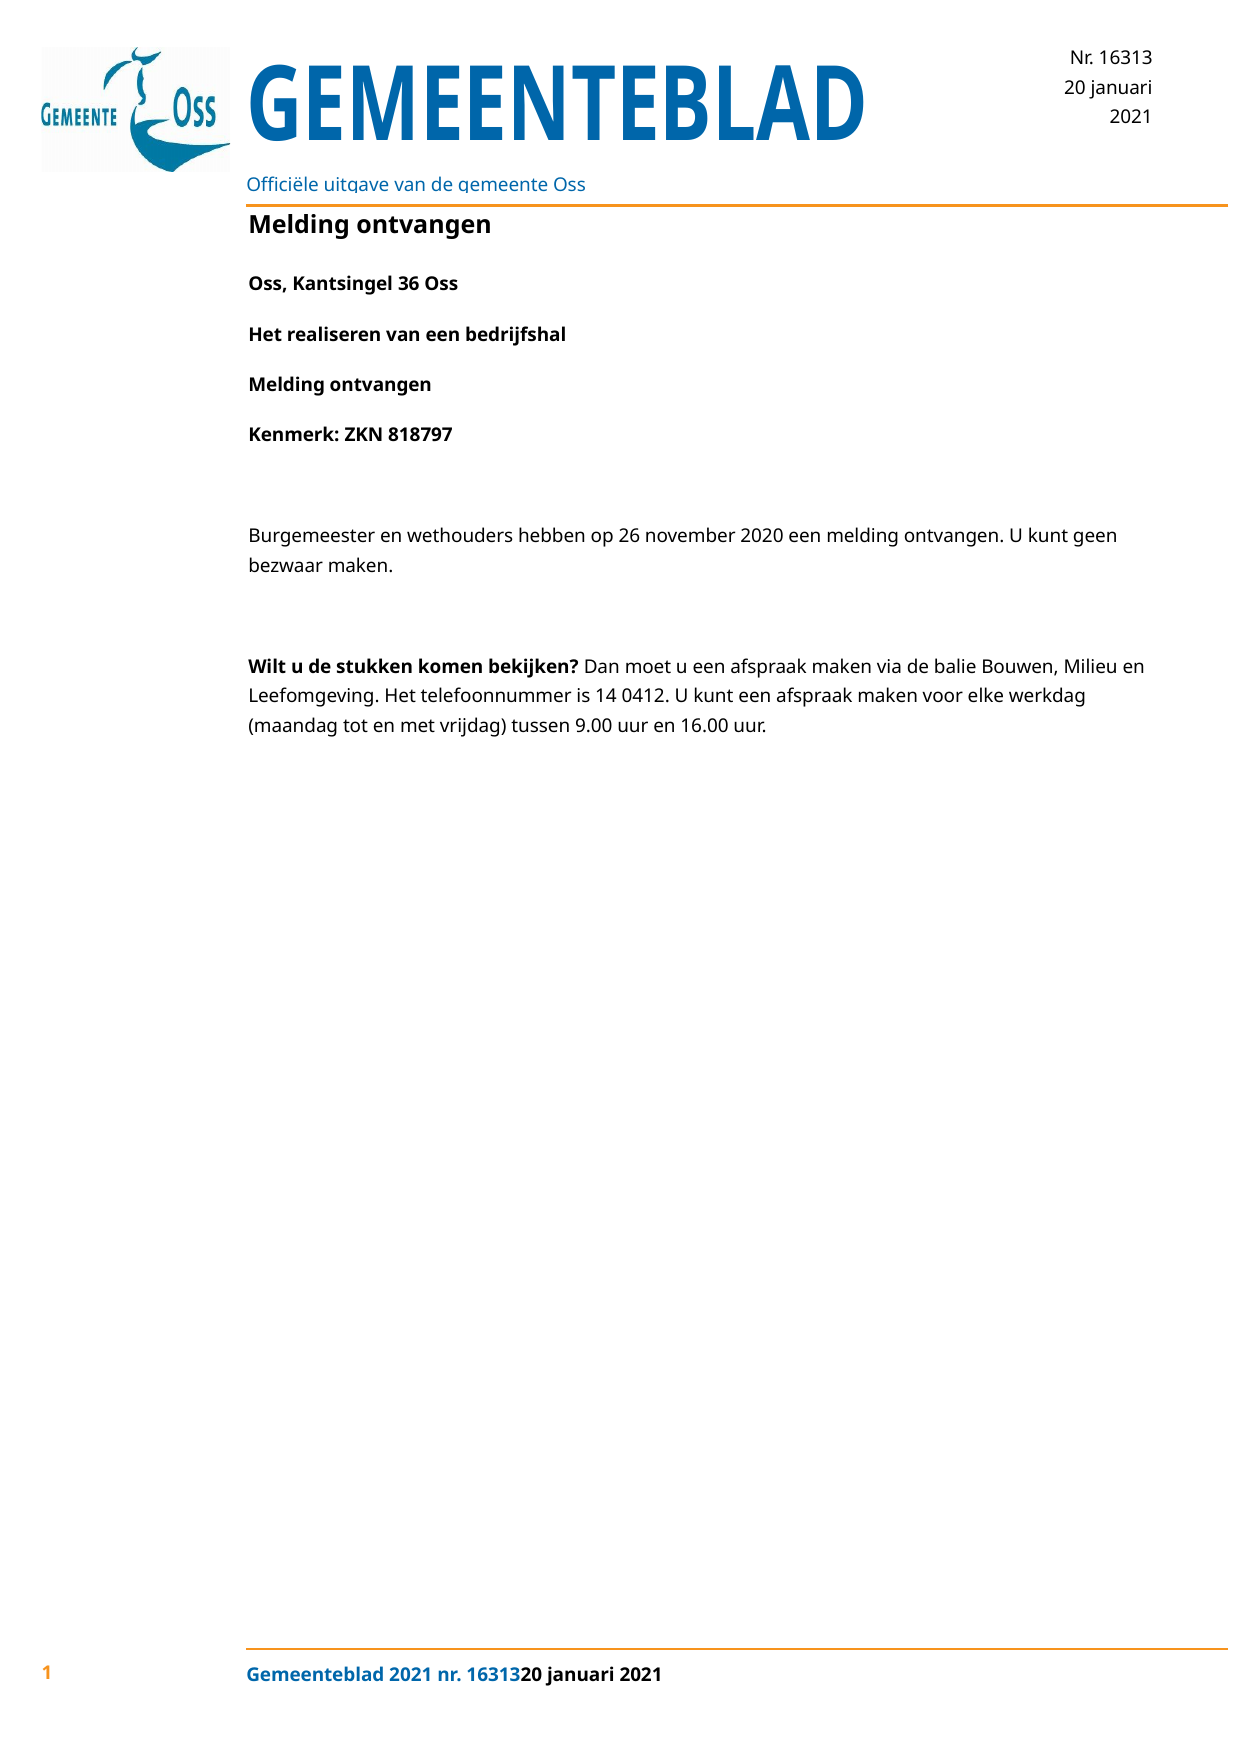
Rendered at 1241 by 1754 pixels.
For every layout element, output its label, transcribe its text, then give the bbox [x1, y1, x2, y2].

text Wilt u de stukken komen bekijken? Dan moet u een afspraak maken via de balie Bouwen, Milieu en Leefomgeving. Het telefoonnummer is 14 0412. U kunt een afspraak maken voor elke werkdag (maandag tot en met vrijdag) tussen 9.00 uur en 16.00 uur. [248, 653, 1152, 738]
text Het realiseren van een bedrijfshal [248, 321, 1152, 346]
text Melding ontvangen [248, 207, 1152, 241]
text Oss, Kantsingel 36 Oss [248, 270, 1152, 296]
picture [41, 47, 231, 172]
text Kenmerk: ZKN 818797 [248, 422, 1152, 447]
text Melding ontvangen [248, 371, 1152, 397]
text Burgemeester en wethouders hebben op 26 november 2020 een melding ontvangen. U kunt geen bezwaar maken. [248, 522, 1152, 578]
